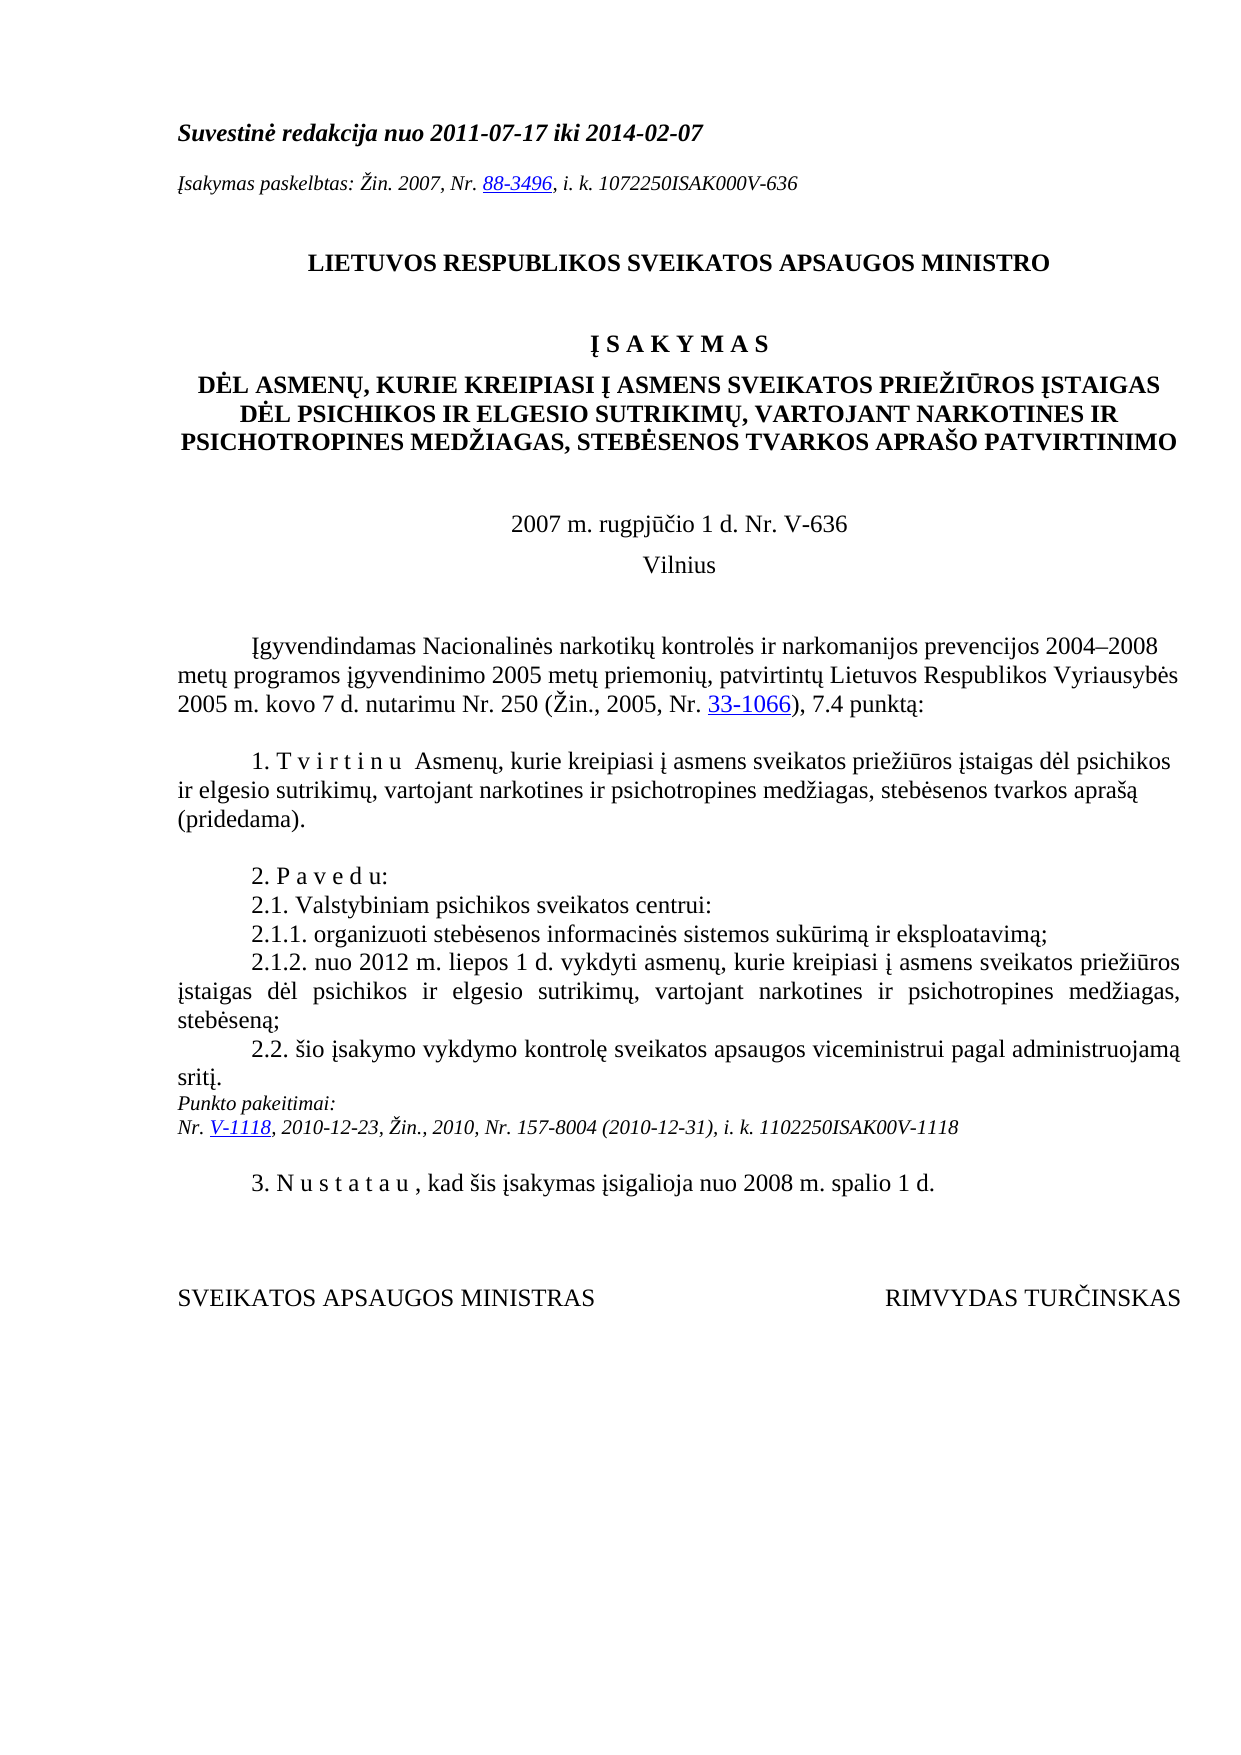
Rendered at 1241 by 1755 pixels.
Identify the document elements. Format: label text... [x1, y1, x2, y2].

text 2.2. šio įsakymo vykdymo kontrolę sveikatos apsaugos viceministrui pagal administruojamą sritį. [177, 1034, 1181, 1091]
text Įgyvendindamas Nacionalinės narkotikų kontrolės ir narkomanijos prevencijos 2004–2008 metų programos įgyvendinimo 2005 metų priemonių, patvirtintų Lietuvos Respublikos Vyriausybės 2005 m. kovo 7 d. nutarimu Nr. 250 (Žin., 2005, Nr. 33-1066), 7.4 punktą: [177, 631, 1181, 717]
text Nr. V-1118, 2010-12-23, Žin., 2010, Nr. 157-8004 (2010-12-31), i. k. 1102250ISAK00V-1118 [177, 1115, 1181, 1139]
text Punkto pakeitimai: [177, 1091, 1181, 1115]
text 1. Tvirtinu Asmenų, kurie kreipiasi į asmens sveikatos priežiūros įstaigas dėl psichikos ir elgesio sutrikimų, vartojant narkotines ir psichotropines medžiagas, stebėsenos tvarkos aprašą (pridedama). [177, 746, 1181, 832]
text Vilnius [177, 550, 1181, 578]
text 2007 m. rugpjūčio 1 d. Nr. V-636 [177, 509, 1181, 538]
text 2.1.1. organizuoti stebėsenos informacinės sistemos sukūrimą ir eksploatavimą; [177, 919, 1181, 947]
text 2.1.2. nuo 2012 m. liepos 1 d. vykdyti asmenų, kurie kreipiasi į asmens sveikatos priežiūros įstaigas dėl psichikos ir elgesio sutrikimų, vartojant narkotines ir psichotropines medžiagas, stebėseną; [177, 947, 1181, 1034]
text Įsakymas paskelbtas: Žin. 2007, Nr. 88-3496, i. k. 1072250ISAK000V-636 [177, 171, 1181, 195]
text Į S A K Y M A S [177, 329, 1181, 358]
text Suvestinė redakcija nuo 2011-07-17 iki 2014-02-07 [177, 118, 1181, 147]
text LIETUVOS RESPUBLIKOS SVEIKATOS APSAUGOS MINISTRO [177, 248, 1181, 277]
text DĖL ASMENŲ, KURIE KREIPIASI Į ASMENS SVEIKATOS PRIEŽIŪROS ĮSTAIGAS DĖL PSICHIKOS IR ELGESIO SUTRIKIMŲ, VARTOJANT NARKOTINES IR PSICHOTROPINES MEDŽIAGAS, STEBĖSENOS TVARKOS APRAŠO PATVIRTINIMO [177, 370, 1181, 456]
text 2.1. Valstybiniam psichikos sveikatos centrui: [177, 890, 1181, 919]
text SVEIKATOS APSAUGOS MINISTRAS RIMVYDAS TURČINSKAS [177, 1283, 1181, 1312]
text 2. Pavedu: [177, 861, 1181, 890]
text 3. Nustatau, kad šis įsakymas įsigalioja nuo 2008 m. spalio 1 d. [177, 1168, 1181, 1197]
